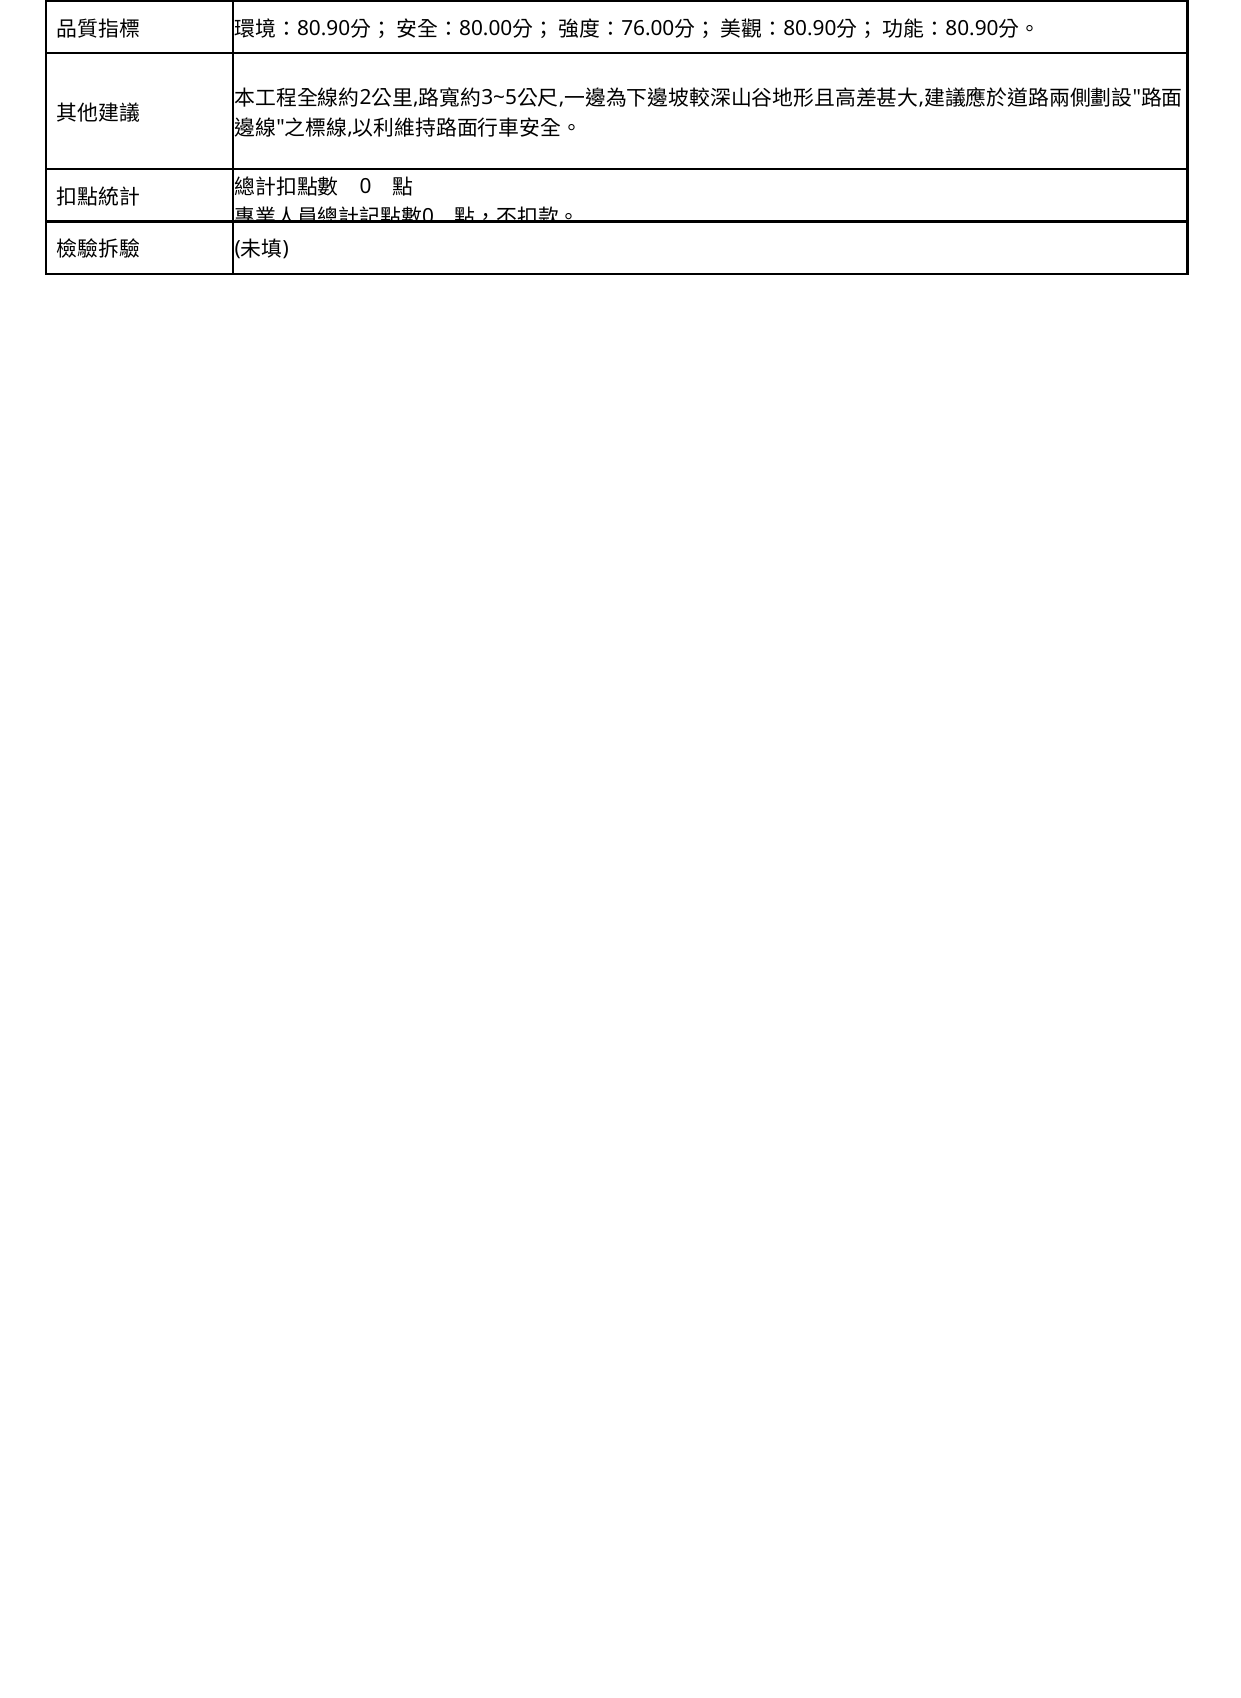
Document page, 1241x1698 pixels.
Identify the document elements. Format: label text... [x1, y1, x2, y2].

table_cell [1189, 168, 1239, 220]
table_cell [1189, 0, 1239, 52]
table_cell 檢驗拆驗 [47, 223, 232, 272]
table_cell 本工程全線約2公里,路寬約3~5公尺,一邊為下邊坡較深山谷地形且高差甚大,建議應於道路兩側劃設"路面邊線"之標線,以利維持路面行車安全。 [234, 54, 1186, 168]
table_cell [1189, 52, 1239, 168]
table_cell [1189, 220, 1239, 272]
table_cell 總計扣點數 0 點 專業人員總計記點數0 點，不扣款。 [234, 170, 1186, 220]
table_cell 品質指標 [47, 2, 232, 52]
table_cell 環境：80.90分； 安全：80.00分； 強度：76.00分； 美觀：80.90分； 功能：80.90分。 [234, 2, 1186, 52]
table_cell [0, 52, 42, 168]
table_cell 扣點統計 [47, 170, 232, 220]
table_cell (未填) [234, 223, 1186, 272]
table_cell [0, 168, 42, 220]
table_cell [0, 220, 42, 272]
table_cell [0, 0, 42, 52]
table_cell 其他建議 [47, 54, 232, 168]
